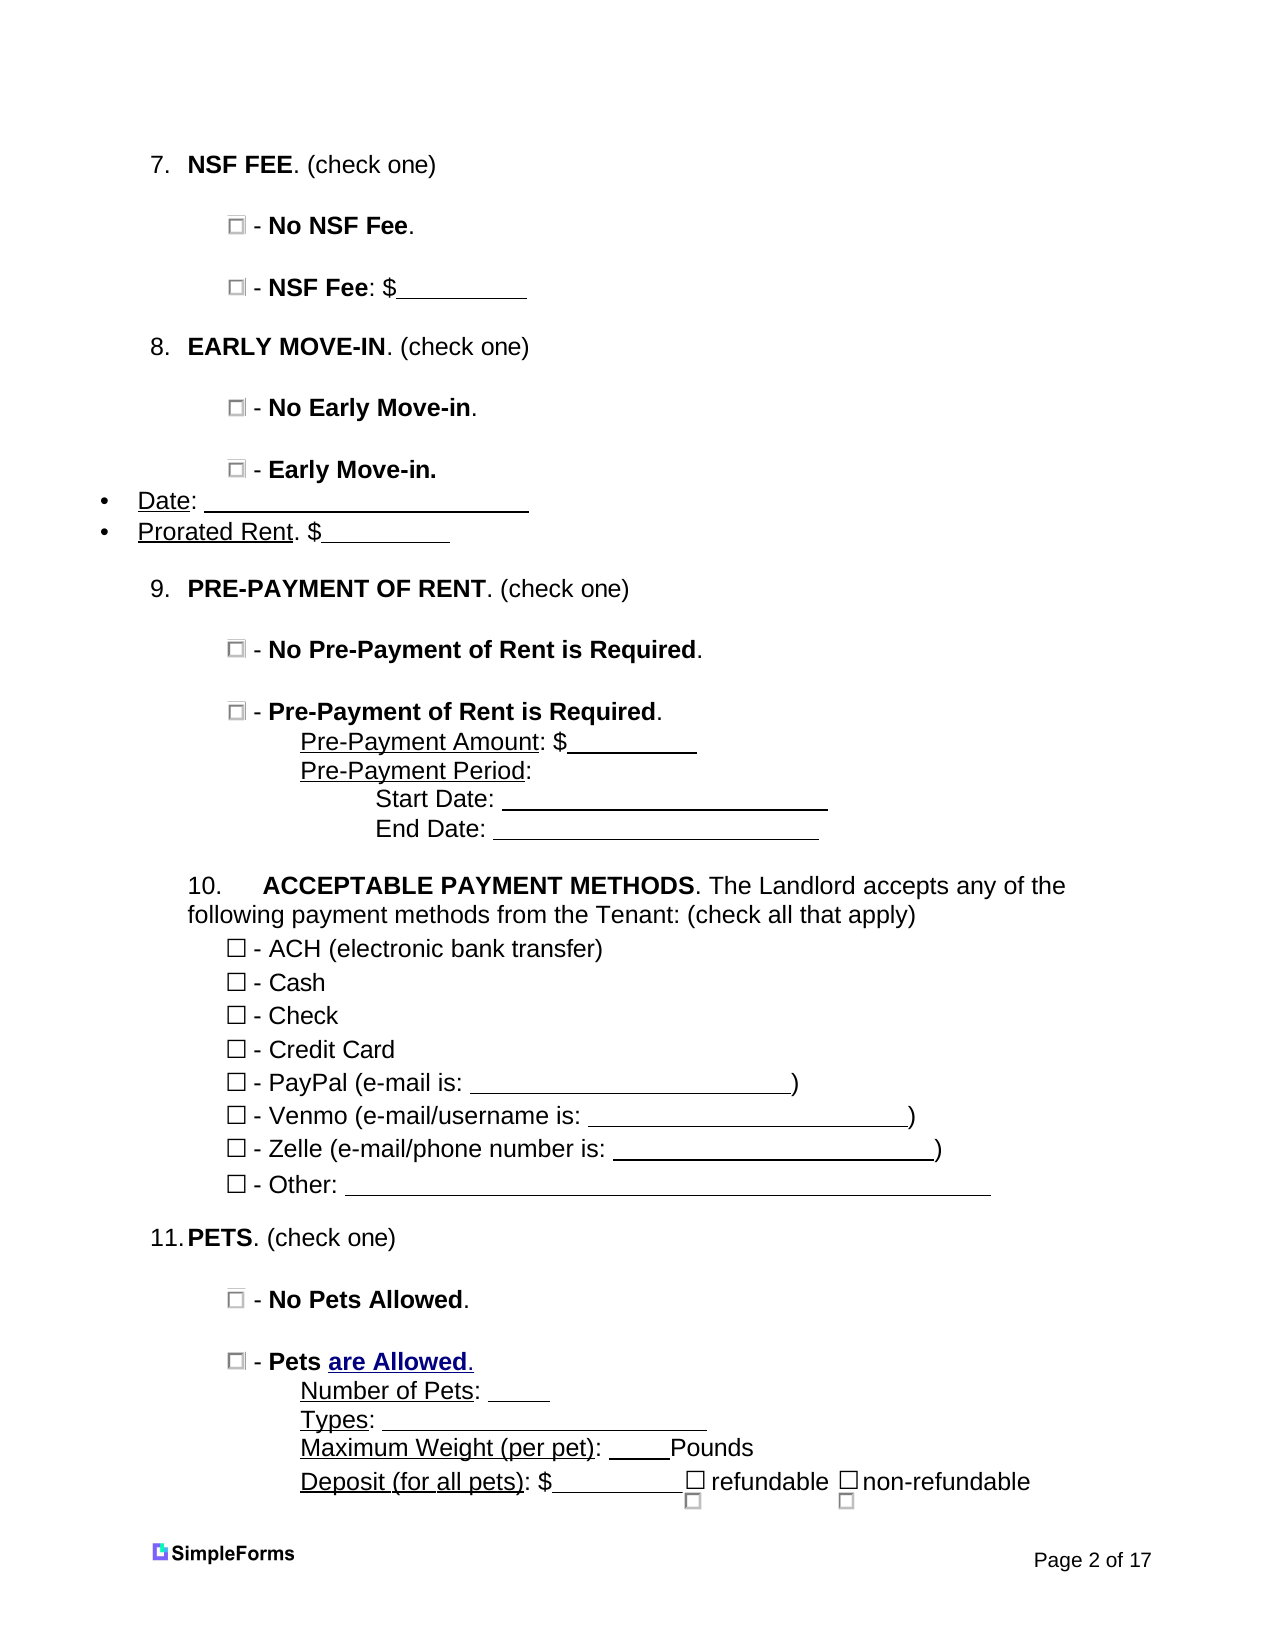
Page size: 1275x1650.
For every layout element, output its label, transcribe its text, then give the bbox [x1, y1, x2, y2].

list - Cash [225, 965, 1139, 998]
list ☐ [225, 389, 247, 423]
list Date: [100, 486, 1139, 515]
subtitle No Early Move-in. [253, 393, 1139, 422]
list - Check [225, 998, 1139, 1031]
list ☐ [225, 1343, 247, 1377]
list - Other: [225, 1164, 1139, 1200]
list NSF Fee: $ [253, 273, 1139, 302]
list EARLY MOVE-IN. (check one) [150, 331, 1139, 360]
list - Credit Card [225, 1031, 1139, 1065]
list ☐ [225, 1281, 247, 1314]
text ☐ [837, 1462, 859, 1496]
text ☐ [684, 1462, 706, 1496]
list - Zelle (e-mail/phone number is: ) [225, 1131, 1139, 1164]
text Pre-Payment Amount: $ Pre-Payment Period: [300, 727, 697, 785]
list ☐ [225, 694, 247, 727]
list ACCEPTABLE PAYMENT METHODS. The Landlord accepts any of the following payment methods from the Tenant: (check all that apply) [187, 871, 1089, 928]
list ☐ [225, 269, 247, 303]
text Start Date: [375, 785, 1139, 813]
list ☐ [225, 451, 247, 485]
text Deposit (for all pets): $ refundable non-refundable [703, 1466, 837, 1511]
subtitle No NSF Fee. [253, 211, 1139, 240]
list Early Move-in. [253, 455, 1139, 484]
text Maximum Weight (per pet): Pounds [300, 1434, 1139, 1462]
list PRE-PAYMENT OF RENT. (check one) [150, 574, 1139, 603]
list PETS. (check one) [150, 1223, 1139, 1252]
list - Venmo (e-mail/username is: ) [225, 1098, 1139, 1131]
text End Date: [375, 814, 1139, 842]
text Number of Pets: [300, 1376, 1139, 1405]
list Pre-Payment of Rent is Required. [253, 697, 1139, 726]
list Prorated Rent. $ [100, 516, 1139, 545]
subtitle No Pre-Payment of Rent is Required. [253, 635, 1139, 664]
text Deposit (for all pets): $ refundable non-refundable [300, 1466, 684, 1511]
list ☐ [225, 207, 247, 241]
list ☐ [225, 632, 247, 665]
list NSF FEE. (check one) [150, 150, 1139, 179]
subtitle No Pets Allowed. [253, 1285, 1139, 1313]
list - PayPal (e-mail is: ) [225, 1065, 1139, 1098]
text Types: [300, 1405, 1139, 1434]
list Pets are Allowed. [253, 1347, 1139, 1376]
text Deposit (for all pets): $ refundable non-refundable [856, 1466, 1139, 1511]
list - ACH (electronic bank transfer) [225, 928, 1139, 965]
